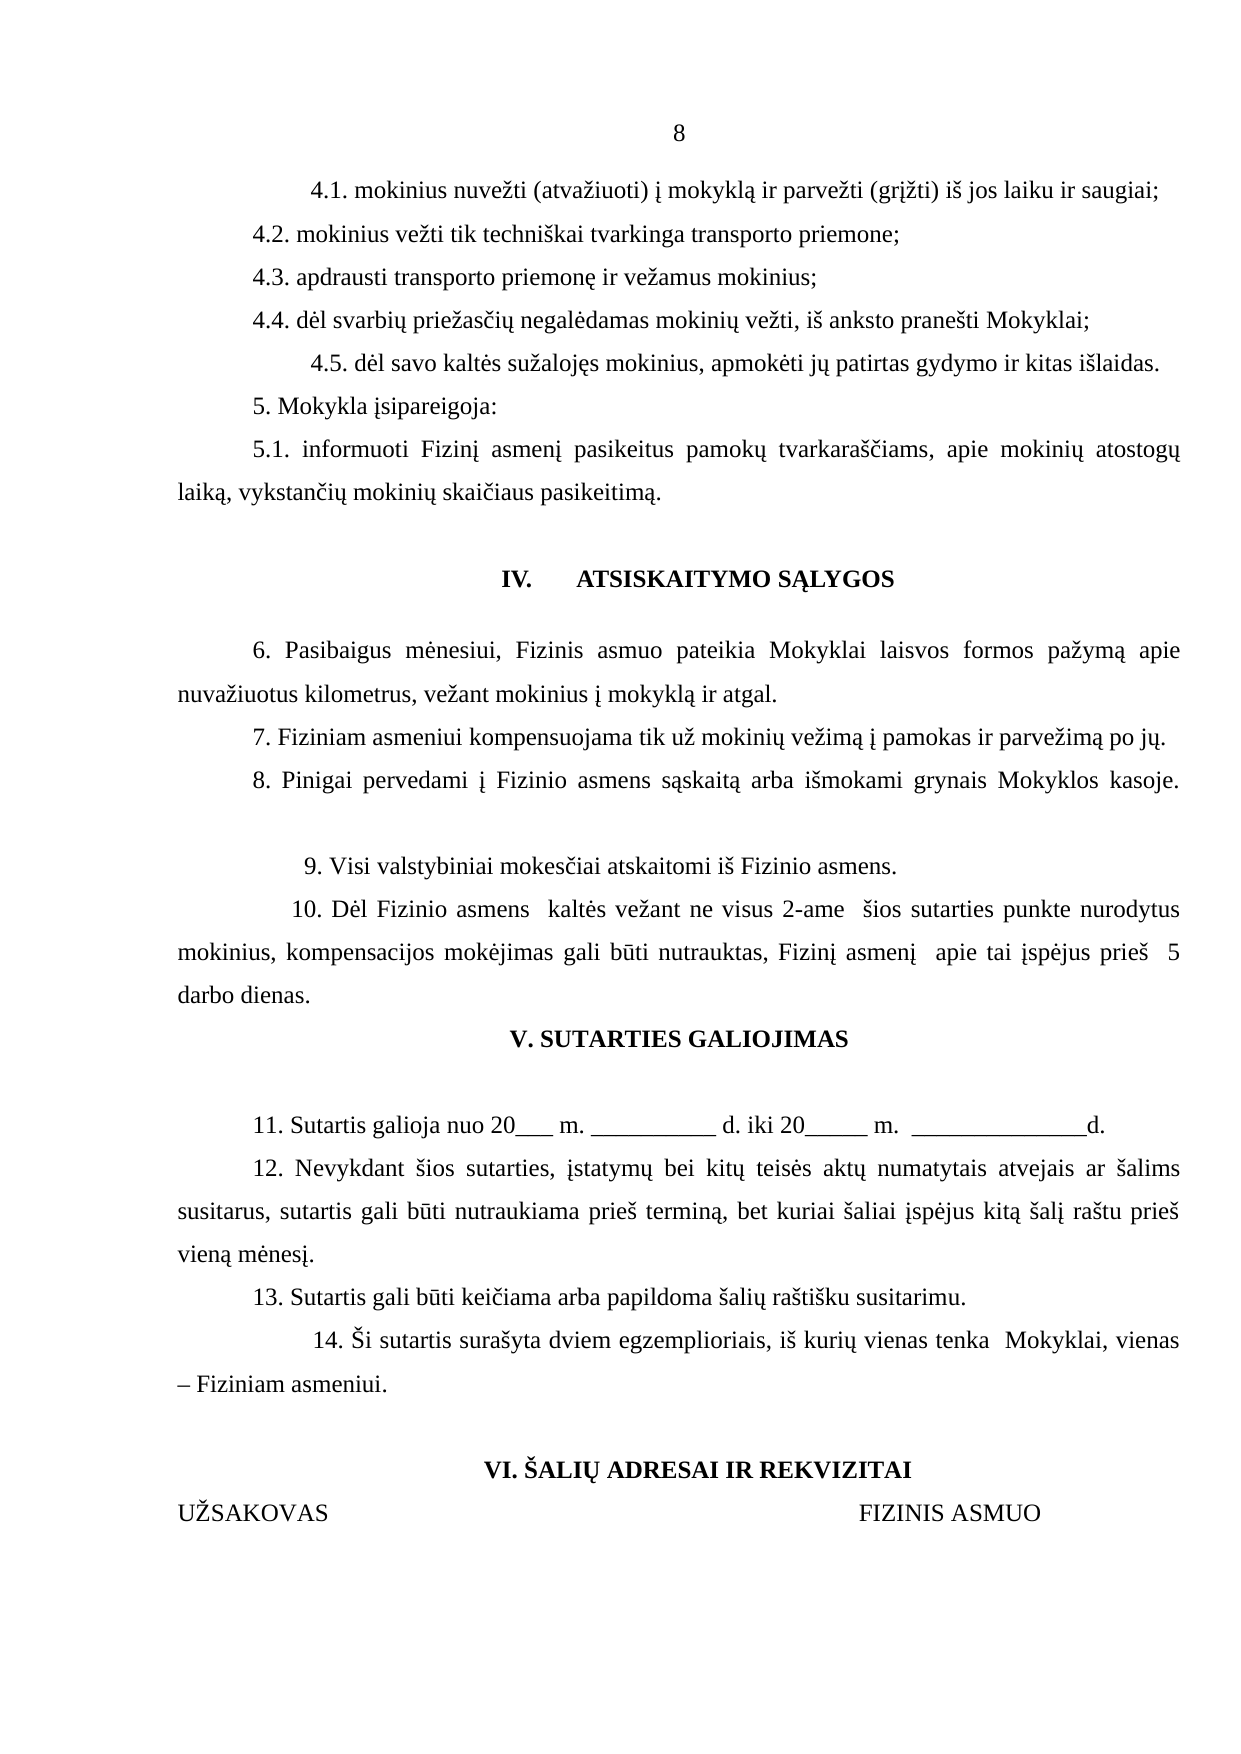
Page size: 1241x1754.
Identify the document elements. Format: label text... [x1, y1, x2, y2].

text IV. ATSISKAITYMO SĄLYGOS [215, 564, 1181, 592]
text 6. Pasibaigus mėnesiui, Fizinis asmuo pateikia Mokyklai laisvos formos pažymą apie nuvažiuotus kilometrus, vežant mokinius į mokyklą ir atgal. [177, 636, 1181, 707]
text 4.3. apdrausti transporto priemonę ir vežamus mokinius; [177, 262, 1181, 291]
text UŽSAKOVAS FIZINIS ASMUO [177, 1498, 1181, 1527]
text 4.5. dėl savo kaltės sužalojęs mokinius, apmokėti jų patirtas gydymo ir kitas išlaidas. [177, 348, 1181, 377]
text 10. Dėl Fizinio asmens kaltės vežant ne visus 2-ame šios sutarties punkte nurodytus mokinius, kompensacijos mokėjimas gali būti nutrauktas, Fizinį asmenį apie tai įspėjus prieš 5 darbo dienas. [177, 894, 1181, 1009]
text 9. Visi valstybiniai mokesčiai atskaitomi iš Fizinio asmens. [177, 851, 1181, 880]
text 12. Nevykdant šios sutarties, įstatymų bei kitų teisės aktų numatytais atvejais ar šalims susitarus, sutartis gali būti nutraukiama prieš terminą, bet kuriai šaliai įspėjus kitą šalį raštu prieš vieną mėnesį. [177, 1153, 1181, 1268]
text 4.2. mokinius vežti tik techniškai tvarkinga transporto priemone; [177, 219, 1181, 247]
text 8. Pinigai pervedami į Fizinio asmens sąskaitą arba išmokami grynais Mokyklos kasoje. [177, 765, 1181, 837]
text 4.4. dėl svarbių priežasčių negalėdamas mokinių vežti, iš anksto pranešti Mokyklai; [177, 305, 1181, 334]
text 4.1. mokinius nuvežti (atvažiuoti) į mokyklą ir parvežti (grįžti) iš jos laiku ir saugiai; [177, 176, 1181, 204]
text 5. Mokykla įsipareigoja: [177, 391, 1181, 420]
text 11. Sutartis galioja nuo 20___ m. __________ d. iki 20_____ m. ______________d. [177, 1110, 1181, 1139]
text 13. Sutartis gali būti keičiama arba papildoma šalių raštišku susitarimu. [177, 1282, 1181, 1311]
text VI. ŠALIŲ ADRESAI IR REKVIZITAI [215, 1455, 1181, 1484]
text 14. Ši sutartis surašyta dviem egzemplioriais, iš kurių vienas tenka Mokyklai, vienas – Fiziniam asmeniui. [177, 1326, 1181, 1397]
text V. SUTARTIES GALIOJIMAS [177, 1024, 1181, 1052]
text 5.1. informuoti Fizinį asmenį pasikeitus pamokų tvarkaraščiams, apie mokinių atostogų laiką, vykstančių mokinių skaičiaus pasikeitimą. [177, 434, 1181, 506]
text 7. Fiziniam asmeniui kompensuojama tik už mokinių vežimą į pamokas ir parvežimą po jų. [177, 722, 1181, 751]
